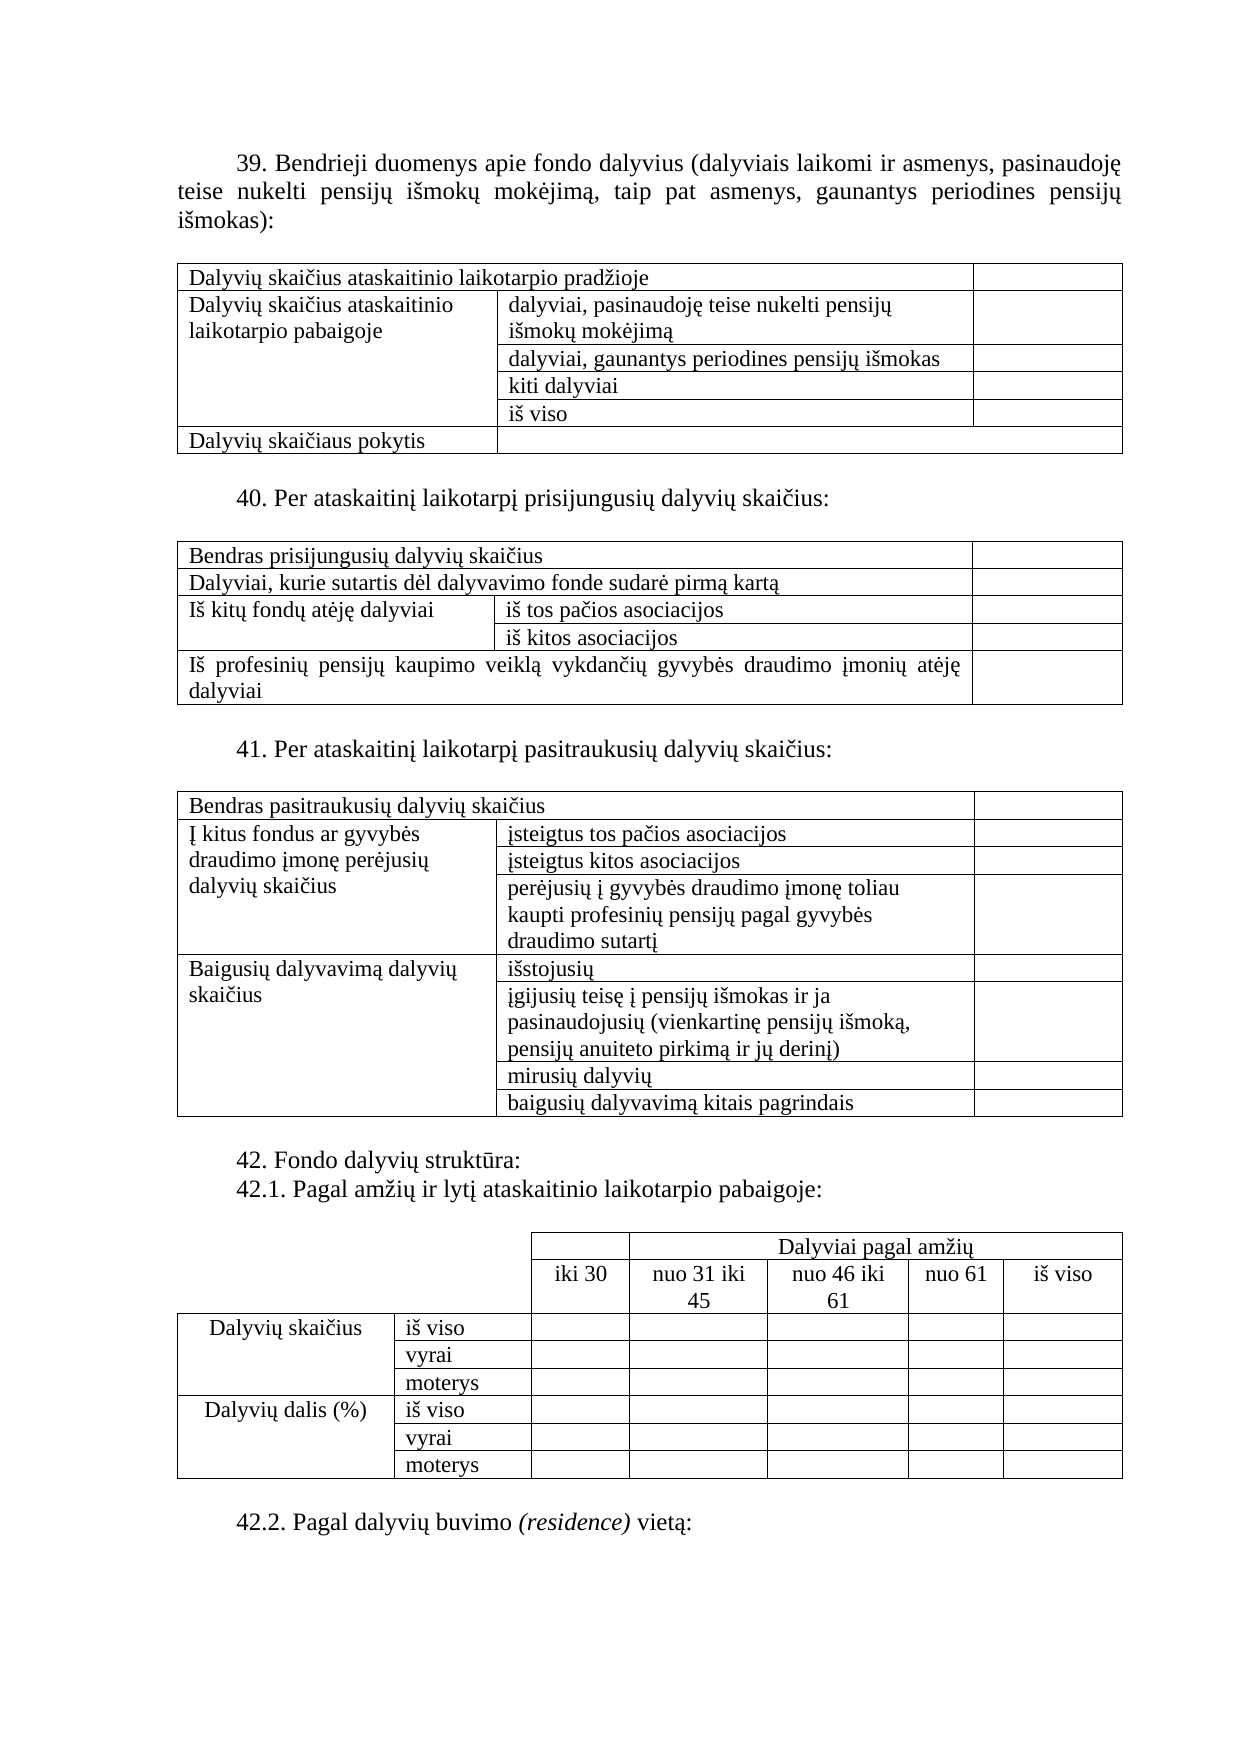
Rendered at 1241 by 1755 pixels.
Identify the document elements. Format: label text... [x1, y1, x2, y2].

table_header [532, 1233, 629, 1259]
table_header Bendras prisijungusių dalyvių skaičius [178, 542, 972, 568]
table_cell įsteigtus tos pačios asociacijos [497, 820, 974, 846]
table_cell [973, 569, 1122, 595]
text 42.2. Pagal dalyvių buvimo (residence) vietą: [177, 1507, 1122, 1536]
text 41. Per ataskaitinį laikotarpį pasitraukusių dalyvių skaičius: [177, 734, 1122, 762]
table_cell [974, 400, 1122, 426]
table_cell [630, 1314, 767, 1340]
text 42. Fondo dalyvių struktūra: [177, 1146, 1122, 1174]
table_cell [909, 1424, 1003, 1450]
table_cell įgijusių teisę į pensijų išmokas ir ja pasinaudojusių (vienkartinę pensijų išmoką, pensijų anuiteto pirkimą ir jų derinį) [497, 982, 974, 1061]
table_cell [532, 1451, 629, 1477]
table_cell [975, 955, 1122, 981]
table_header Dalyvių skaičius ataskaitinio laikotarpio pradžioje [178, 264, 973, 290]
table_cell [1004, 1451, 1122, 1477]
table_cell dalyviai, gaunantys periodines pensijų išmokas [498, 345, 973, 371]
table_cell nuo 46 iki 61 [768, 1260, 908, 1313]
table_cell [394, 1259, 531, 1313]
table_cell vyrai [395, 1424, 531, 1450]
table_cell [1004, 1396, 1122, 1423]
table_cell [973, 651, 1122, 704]
table_cell moterys [395, 1369, 531, 1395]
table_cell moterys [395, 1451, 531, 1477]
table_cell iš kitos asociacijos [495, 624, 972, 650]
table_cell [974, 372, 1122, 398]
table_cell Dalyvių dalis (%) [178, 1396, 394, 1477]
table_header [177, 1232, 394, 1259]
table_cell išstojusių [497, 955, 974, 981]
text 42.1. Pagal amžių ir lytį ataskaitinio laikotarpio pabaigoje: [177, 1174, 1122, 1203]
table_cell [498, 427, 1122, 453]
table_header [973, 542, 1122, 568]
table_cell [532, 1369, 629, 1395]
table_cell [973, 624, 1122, 650]
table_cell [532, 1424, 629, 1450]
table_cell [768, 1314, 908, 1340]
table_cell [975, 820, 1122, 846]
table_cell nuo 61 [909, 1260, 1003, 1313]
table_cell Dalyviai, kurie sutartis dėl dalyvavimo fonde sudarė pirmą kartą [178, 569, 972, 595]
table_cell [1004, 1424, 1122, 1450]
table_cell [768, 1451, 908, 1477]
table_cell [974, 291, 1122, 344]
table_cell vyrai [395, 1341, 531, 1368]
table_cell iš viso [395, 1314, 531, 1340]
table_cell [973, 596, 1122, 623]
table_cell Baigusių dalyvavimą dalyvių skaičius [178, 955, 496, 1116]
table_cell [975, 1090, 1122, 1116]
table_cell [1004, 1341, 1122, 1368]
table_cell [1004, 1314, 1122, 1340]
table_cell [975, 875, 1122, 953]
table_cell [768, 1424, 908, 1450]
table_cell iš viso [498, 400, 973, 426]
table_cell [630, 1341, 767, 1368]
table_header [394, 1232, 531, 1259]
table_cell Iš kitų fondų atėję dalyviai [178, 596, 494, 650]
text 39. Bendrieji duomenys apie fondo dalyvius (dalyviais laikomi ir asmenys, pasinaudoję teise nukelti pensijų išmokų mokėjimą, taip pat asmenys, gaunantys periodines pensijų išmokas): [177, 148, 1122, 234]
table_cell [768, 1369, 908, 1395]
table_cell mirusių dalyvių [497, 1062, 974, 1088]
table_cell iš viso [395, 1396, 531, 1423]
table_cell Į kitus fondus ar gyvybės draudimo įmonę perėjusių dalyvių skaičius [178, 820, 496, 953]
table_cell [532, 1396, 629, 1423]
table_cell [630, 1424, 767, 1450]
table_cell Dalyvių skaičiaus pokytis [178, 427, 497, 453]
table_cell dalyviai, pasinaudoję teise nukelti pensijų išmokų mokėjimą [498, 291, 973, 344]
table_cell Dalyvių skaičius ataskaitinio laikotarpio pabaigoje [178, 291, 497, 426]
table_cell Iš profesinių pensijų kaupimo veiklą vykdančių gyvybės draudimo įmonių atėję dalyviai [178, 651, 972, 704]
table_cell [975, 1062, 1122, 1088]
table_cell [532, 1314, 629, 1340]
table_cell [768, 1396, 908, 1423]
table_cell [975, 982, 1122, 1061]
table_cell [630, 1396, 767, 1423]
table_cell [909, 1369, 1003, 1395]
table_cell įsteigtus kitos asociacijos [497, 847, 974, 873]
table_cell [1004, 1369, 1122, 1395]
table_cell perėjusių į gyvybės draudimo įmonę toliau kaupti profesinių pensijų pagal gyvybės draudimo sutartį [497, 875, 974, 953]
table_cell baigusių dalyvavimą kitais pagrindais [497, 1090, 974, 1116]
table_header Bendras pasitraukusių dalyvių skaičius [178, 792, 974, 819]
table_cell nuo 31 iki 45 [630, 1260, 767, 1313]
table_cell iš viso [1004, 1260, 1122, 1313]
table_cell [630, 1369, 767, 1395]
text 40. Per ataskaitinį laikotarpį prisijungusių dalyvių skaičius: [177, 483, 1122, 512]
table_header [975, 792, 1122, 819]
table_cell kiti dalyviai [498, 372, 973, 398]
table_cell [630, 1451, 767, 1477]
table_cell iki 30 [532, 1260, 629, 1313]
table_cell [909, 1341, 1003, 1368]
table_cell [909, 1451, 1003, 1477]
table_header Dalyviai pagal amžių [630, 1233, 1122, 1259]
table_cell iš tos pačios asociacijos [495, 596, 972, 623]
table_cell [177, 1259, 394, 1313]
table_cell [975, 847, 1122, 873]
table_header [974, 264, 1122, 290]
table_cell [909, 1314, 1003, 1340]
table_cell [974, 345, 1122, 371]
table_cell [909, 1396, 1003, 1423]
table_cell [768, 1341, 908, 1368]
table_cell [532, 1341, 629, 1368]
table_cell Dalyvių skaičius [178, 1314, 394, 1395]
